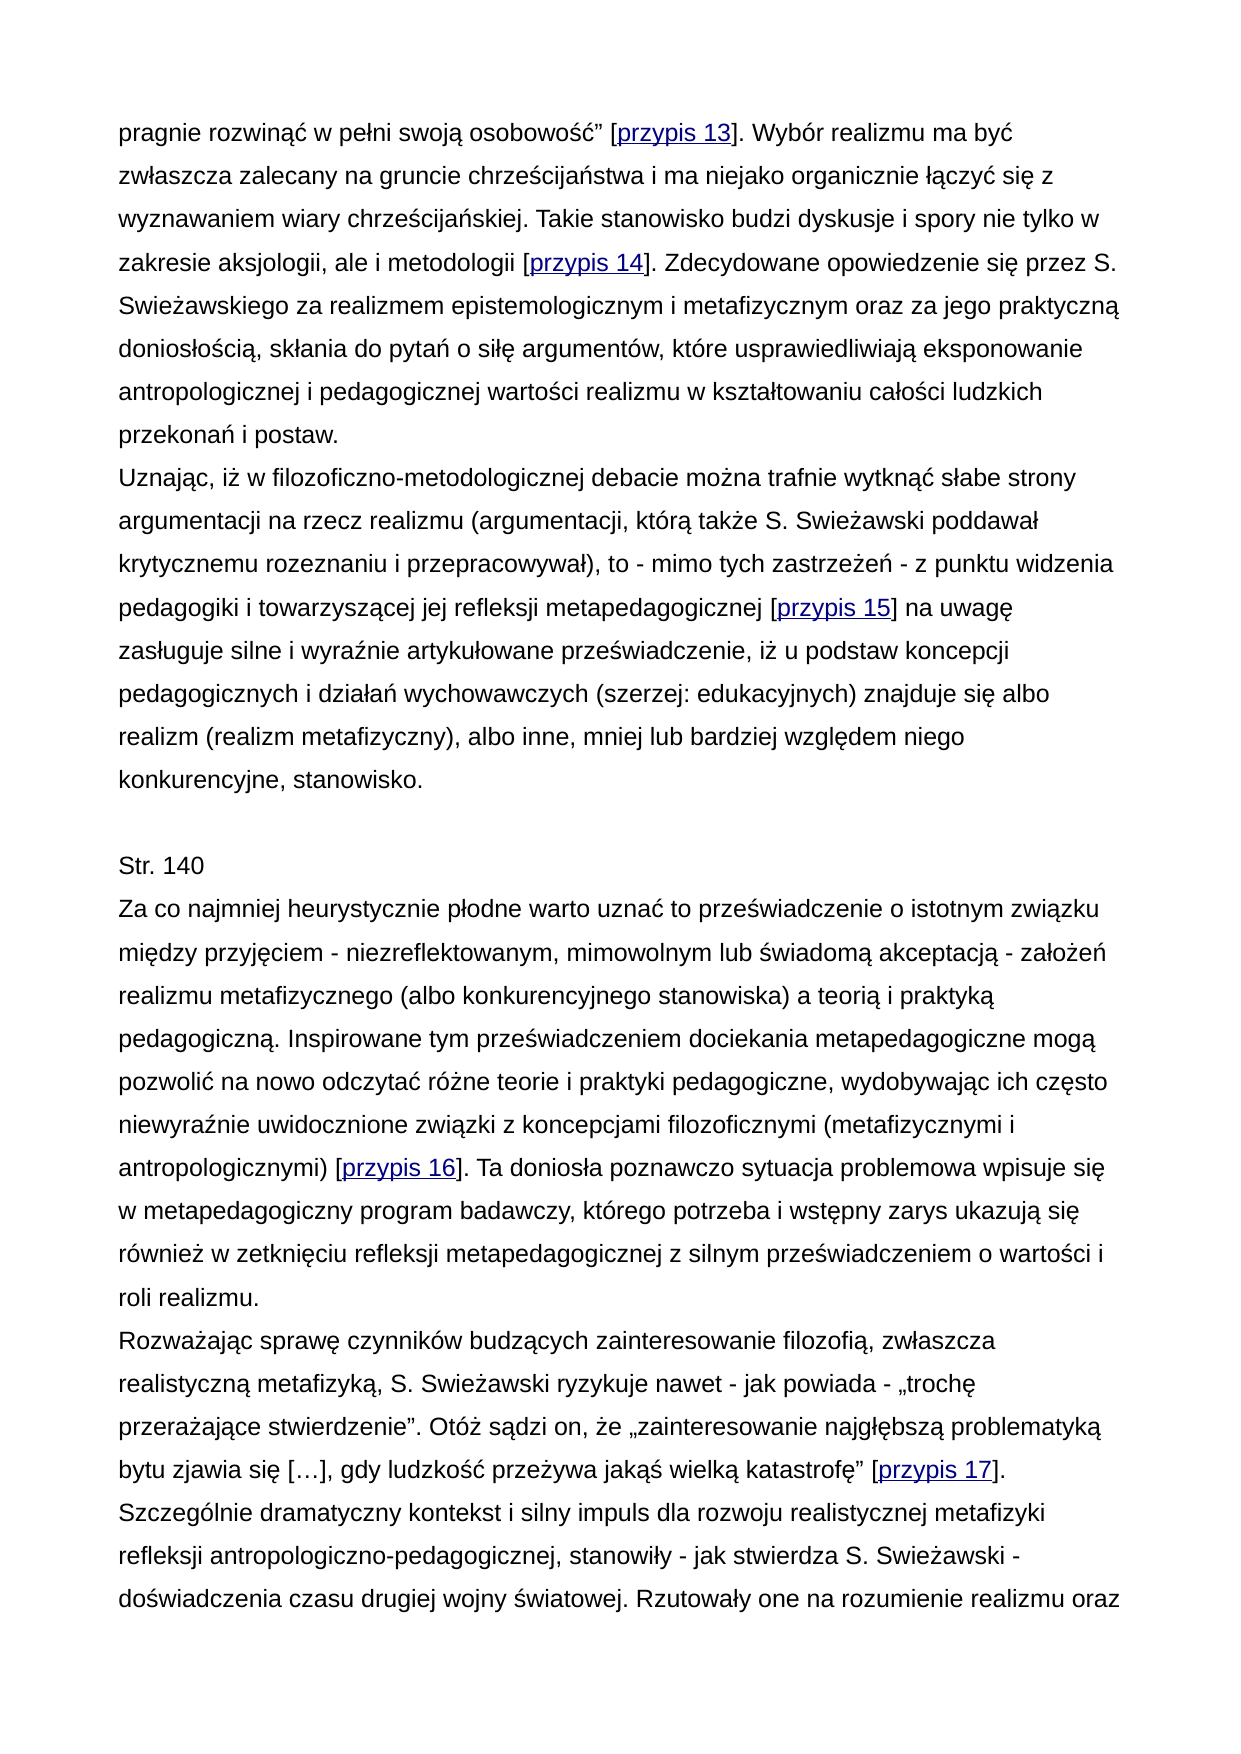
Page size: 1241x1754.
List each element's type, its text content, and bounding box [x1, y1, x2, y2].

text Za co najmniej heurystycznie płodne warto uznać to przeświadczenie o istotnym związku między przyjęciem - niezreflektowanym, mimowolnym lub świadomą akceptacją - założeń realizmu metafizycznego (albo konkurencyjnego stanowiska) a teorią i praktyką pedagogiczną. Inspirowane tym przeświadczeniem dociekania metapedagogiczne mogą pozwolić na nowo odczytać różne teorie i praktyki pedagogiczne, wydobywając ich często niewyraźnie uwidocznione związki z koncepcjami filozoficznymi (metafizycznymi i antropologicznymi) [przypis 16]. Ta doniosła poznawczo sytuacja problemowa wpisuje się w metapedagogiczny program badawczy, którego potrzeba i wstępny zarys ukazują się również w zetknięciu refleksji metapedagogicznej z silnym przeświadczeniem o wartości i roli realizmu. [118, 894, 1122, 1311]
text Rozważając sprawę czynników budzących zainteresowanie filozofią, zwłaszcza realistyczną metafizyką, S. Swieżawski ryzykuje nawet - jak powiada - „trochę przerażające stwierdzenie”. Otóż sądzi on, że „zainteresowanie najgłębszą problematyką bytu zjawia się […], gdy ludzkość przeżywa jakąś wielką katastrofę” [przypis 17]. Szczególnie dramatyczny kontekst i silny impuls dla rozwoju realistycznej metafizyki [118, 1326, 1122, 1527]
text Uznając, iż w filozoficzno-metodologicznej debacie można trafnie wytknąć słabe strony argumentacji na rzecz realizmu (argumentacji, którą także S. Swieżawski poddawał krytycznemu rozeznaniu i przepracowywał), to - mimo tych zastrzeżeń - z punktu widzenia pedagogiki i towarzyszącej jej refleksji metapedagogicznej [przypis 15] na uwagę zasługuje silne i wyraźnie artykułowane przeświadczenie, iż u podstaw koncepcji pedagogicznych i działań wychowawczych (szerzej: edukacyjnych) znajduje się albo realizm (realizm metafizyczny), albo inne, mniej lub bardziej względem niego konkurencyjne, stanowisko. [118, 463, 1122, 794]
text Str. 140 [118, 851, 1122, 880]
text refleksji antropologiczno-pedagogicznej, stanowiły - jak stwierdza S. Swieżawski - doświadczenia czasu drugiej wojny światowej. Rzutowały one na rozumienie realizmu oraz [118, 1541, 1122, 1613]
text pragnie rozwinąć w pełni swoją osobowość” [przypis 13]. Wybór realizmu ma być zwłaszcza zalecany na gruncie chrześcijaństwa i ma niejako organicznie łączyć się z wyznawaniem wiary chrześcijańskiej. Takie stanowisko budzi dyskusje i spory nie tylko w zakresie aksjologii, ale i metodologii [przypis 14]. Zdecydowane opowiedzenie się przez S. Swieżawskiego za realizmem epistemologicznym i metafizycznym oraz za jego praktyczną doniosłością, skłania do pytań o siłę argumentów, które usprawiedliwiają eksponowanie antropologicznej i pedagogicznej wartości realizmu w kształtowaniu całości ludzkich przekonań i postaw. [118, 118, 1122, 449]
